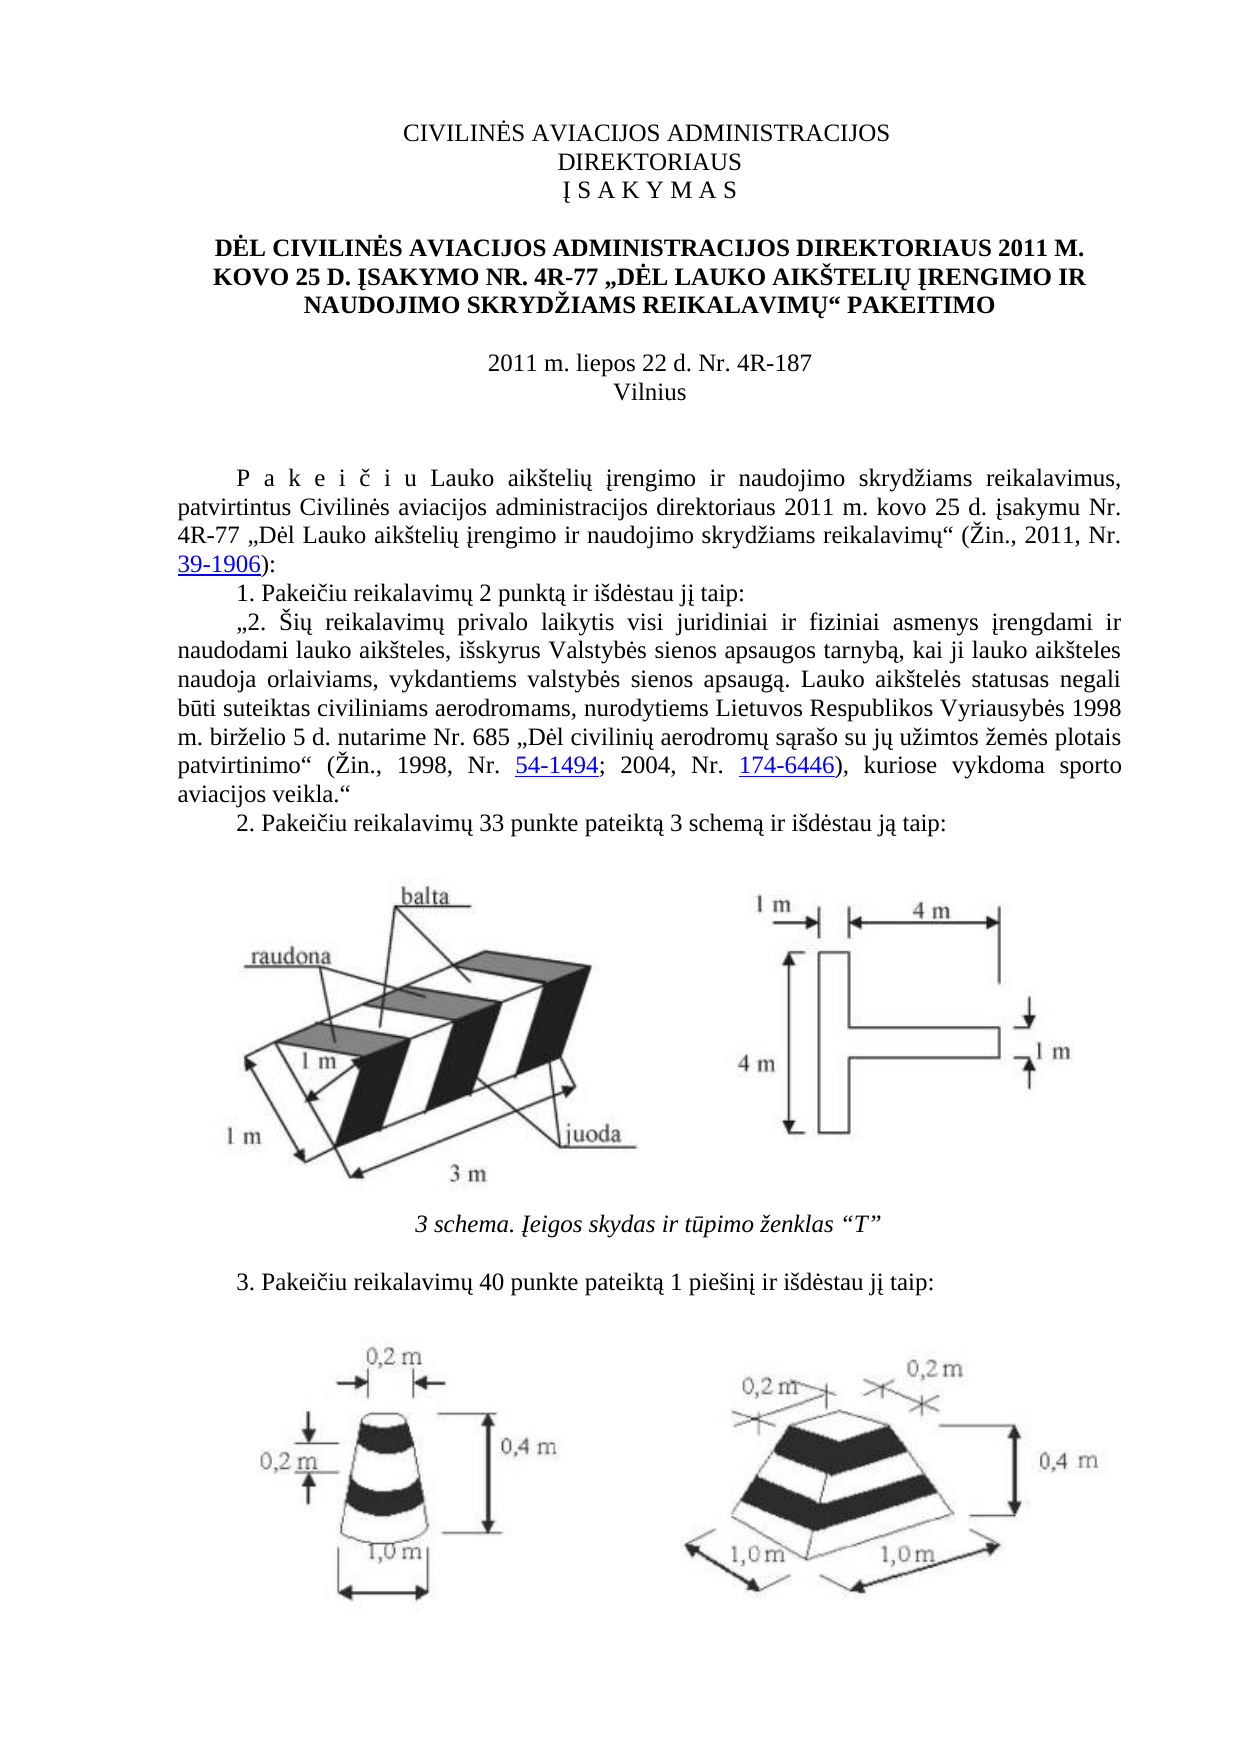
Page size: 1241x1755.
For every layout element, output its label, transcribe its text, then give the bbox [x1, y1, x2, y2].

text DIREKTORIAUS [177, 147, 1122, 176]
text 2011 m. liepos 22 d. Nr. 4R-187 [177, 348, 1122, 377]
table_header (pav.) [177, 866, 188, 1209]
table_header (pav.) [632, 1324, 1122, 1626]
text 3 schema. Įeigos skydas ir tūpimo ženklas “T” [177, 1209, 1122, 1238]
text Vilnius [177, 377, 1122, 406]
table_header (pav.) [574, 1324, 632, 1626]
table_header (pav.) [177, 1324, 236, 1626]
text CIVILINĖS AVIACIJOS ADMINISTRACIJOS [177, 118, 1122, 147]
table_header (pav.) [675, 866, 1122, 1209]
text Į S A K Y M A S [177, 176, 1122, 204]
table_header (pav.) [664, 866, 675, 1209]
text 2. Pakeičiu reikalavimų 33 punkte pateiktą 3 schemą ir išdėstau ją taip: [177, 808, 1122, 837]
text DĖL CIVILINĖS AVIACIJOS ADMINISTRACIJOS DIREKTORIAUS 2011 M. KOVO 25 D. ĮSAKYMO Nr. 4R-77 „DĖL LAUKO AIKŠTELIŲ ĮRENGIMO IR NAUDOJIMO SKRYDŽIAMS REIKALAVIMŲ“ PAKEITIMO [177, 233, 1122, 319]
text „2. Šių reikalavimų privalo laikytis visi juridiniai ir fiziniai asmenys įrengdami ir naudodami lauko aikšteles, išskyrus Valstybės sienos apsaugos tarnybą, kai ji lauko aikšteles naudoja orlaiviams, vykdantiems valstybės sienos apsaugą. Lauko aikštelės statusas negali būti suteiktas civiliniams aerodromams, nurodytiems Lietuvos Respublikos Vyriausybės 1998 m. birželio 5 d. nutarime Nr. 685 „Dėl civilinių aerodromų sąrašo su jų užimtos žemės plotais patvirtinimo“ (Žin., 1998, Nr. 54-1494; 2004, Nr. 174-6446), kuriose vykdoma sporto aviacijos veikla.“ [177, 607, 1122, 808]
text 3. Pakeičiu reikalavimų 40 punkte pateiktą 1 piešinį ir išdėstau jį taip: [177, 1267, 1122, 1296]
text 1. Pakeičiu reikalavimų 2 punktą ir išdėstau jį taip: [177, 578, 1122, 607]
text P a k e i č i u Lauko aikštelių įrengimo ir naudojimo skrydžiams reikalavimus, patvirtintus Civilinės aviacijos administracijos direktoriaus 2011 m. kovo 25 d. įsakymu Nr. 4R-77 „Dėl lauko aikštelių įrengimo ir naudojimo skrydžiams reikalavimų“ (Žin., 2011, Nr. 39-1906): [177, 463, 1122, 578]
